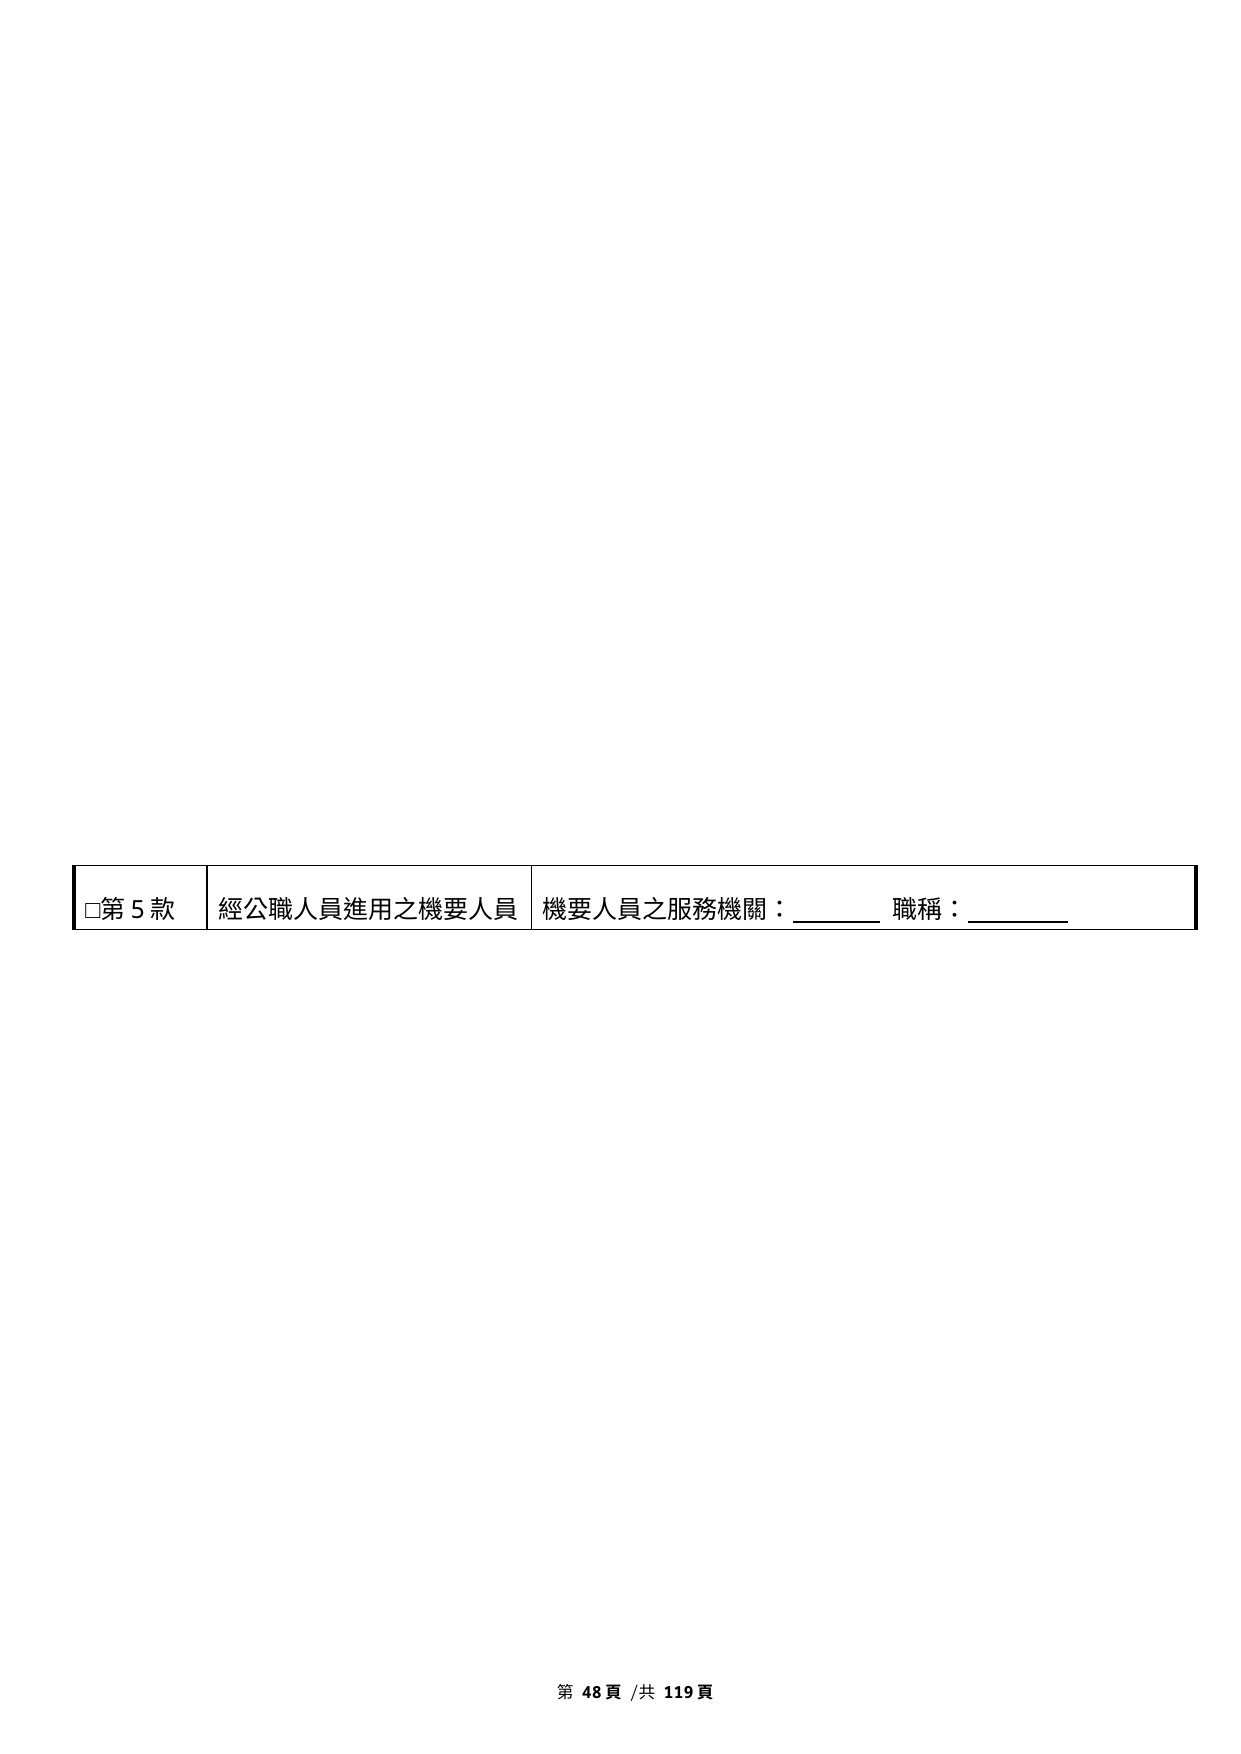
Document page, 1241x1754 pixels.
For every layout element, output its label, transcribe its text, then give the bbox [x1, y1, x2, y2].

table_cell 機要人員之服務機關： 職稱： [532, 866, 1194, 929]
table_cell □第5款 [76, 866, 206, 929]
table_cell 經公職人員進用之機要人員 [208, 866, 531, 929]
